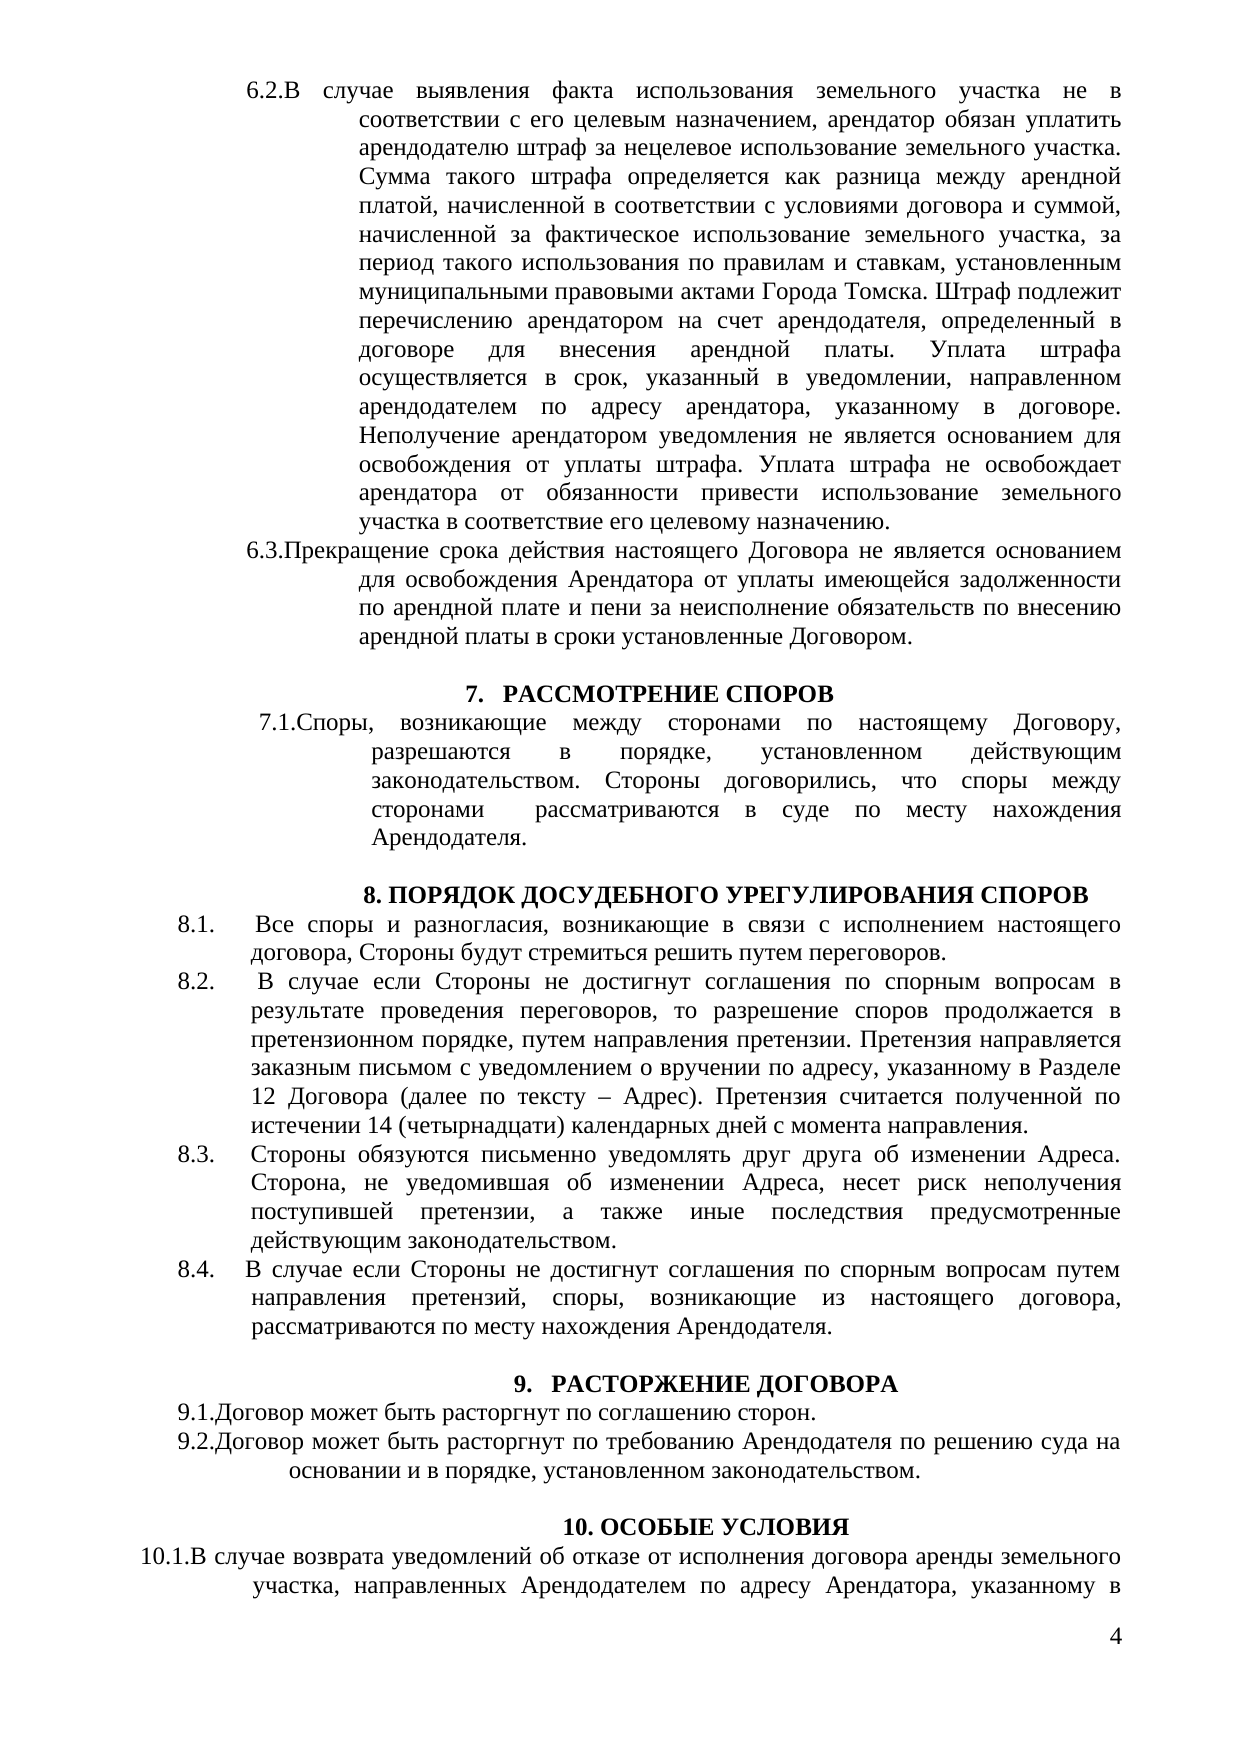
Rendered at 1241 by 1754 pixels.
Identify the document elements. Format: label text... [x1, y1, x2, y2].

list РАСТОРЖЕНИЕ ДОГОВОРА [290, 1369, 1122, 1397]
list ОСОБЫЕ УСЛОВИЯ [290, 1512, 1122, 1541]
text 8.3. Стороны обязуются письменно уведомлять друг друга об изменении Адреса. Сторона, не уведомившая об изменении Адреса, несет риск неполучения поступившей претензии, а также иные последствия предусмотренные действующим законодательством. [177, 1139, 1122, 1254]
text 8.4. В случае если Стороны не достигнут соглашения по спорным вопросам путем направления претензий, споры, возникающие из настоящего договора, рассматриваются по месту нахождения Арендодателя. [177, 1254, 1122, 1340]
list Договор может быть расторгнут по требованию Арендодателя по решению суда на основании и в порядке, установленном законодательством. [177, 1426, 1122, 1484]
list Прекращение срока действия настоящего Договора не является основанием для освобождения Арендатора от уплаты имеющейся задолженности по арендной плате и пени за неисполнение обязательств по внесению арендной платы в сроки установленные Договором. [246, 535, 1122, 650]
list В случае возврата уведомлений об отказе от исполнения договора аренды земельного участка, направленных Арендодателем по адресу Арендатора, указанному в [140, 1541, 1122, 1599]
list Споры, возникающие между сторонами по настоящему Договору, разрешаются в порядке, установленном действующим законодательством. Стороны договорились, что споры между сторонами рассматриваются в суде по месту нахождения Арендодателя. [258, 707, 1122, 851]
list В случае выявления факта использования земельного участка не в соответствии с его целевым назначением, арендатор обязан уплатить арендодателю штраф за нецелевое использование земельного участка. Сумма такого штрафа определяется как разница между арендной платой, начисленной в соответствии с условиями договора и суммой, начисленной за фактическое использование земельного участка, за период такого использования по правилам и ставкам, установленным муниципальными правовыми актами Города Томска. Штраф подлежит перечислению арендатором на счет арендодателя, определенный в договоре для внесения арендной платы. Уплата штрафа осуществляется в срок, указанный в уведомлении, направленном арендодателем по адресу арендатора, указанному в договоре. Неполучение арендатором уведомления не является основанием для освобождения от уплаты штрафа. Уплата штрафа не освобождает арендатора от обязанности привести использование земельного участка в соответствие его целевому назначению. [246, 75, 1122, 535]
list РАССМОТРЕНИЕ СПОРОВ [177, 679, 1122, 707]
text 8. ПОРЯДОК ДОСУДЕБНОГО УРЕГУЛИРОВАНИЯ СПОРОВ [251, 880, 1122, 909]
text 8.1. Все споры и разногласия, возникающие в связи с исполнением настоящего договора, Стороны будут стремиться решить путем переговоров. [177, 909, 1122, 966]
list Договор может быть расторгнут по соглашению сторон. [177, 1397, 1122, 1426]
text 8.2. В случае если Стороны не достигнут соглашения по спорным вопросам в результате проведения переговоров, то разрешение споров продолжается в претензионном порядке, путем направления претензии. Претензия направляется заказным письмом с уведомлением о вручении по адресу, указанному в Разделе 12 Договора (далее по тексту – Адрес). Претензия считается полученной по истечении 14 (четырнадцати) календарных дней с момента направления. [177, 966, 1122, 1139]
